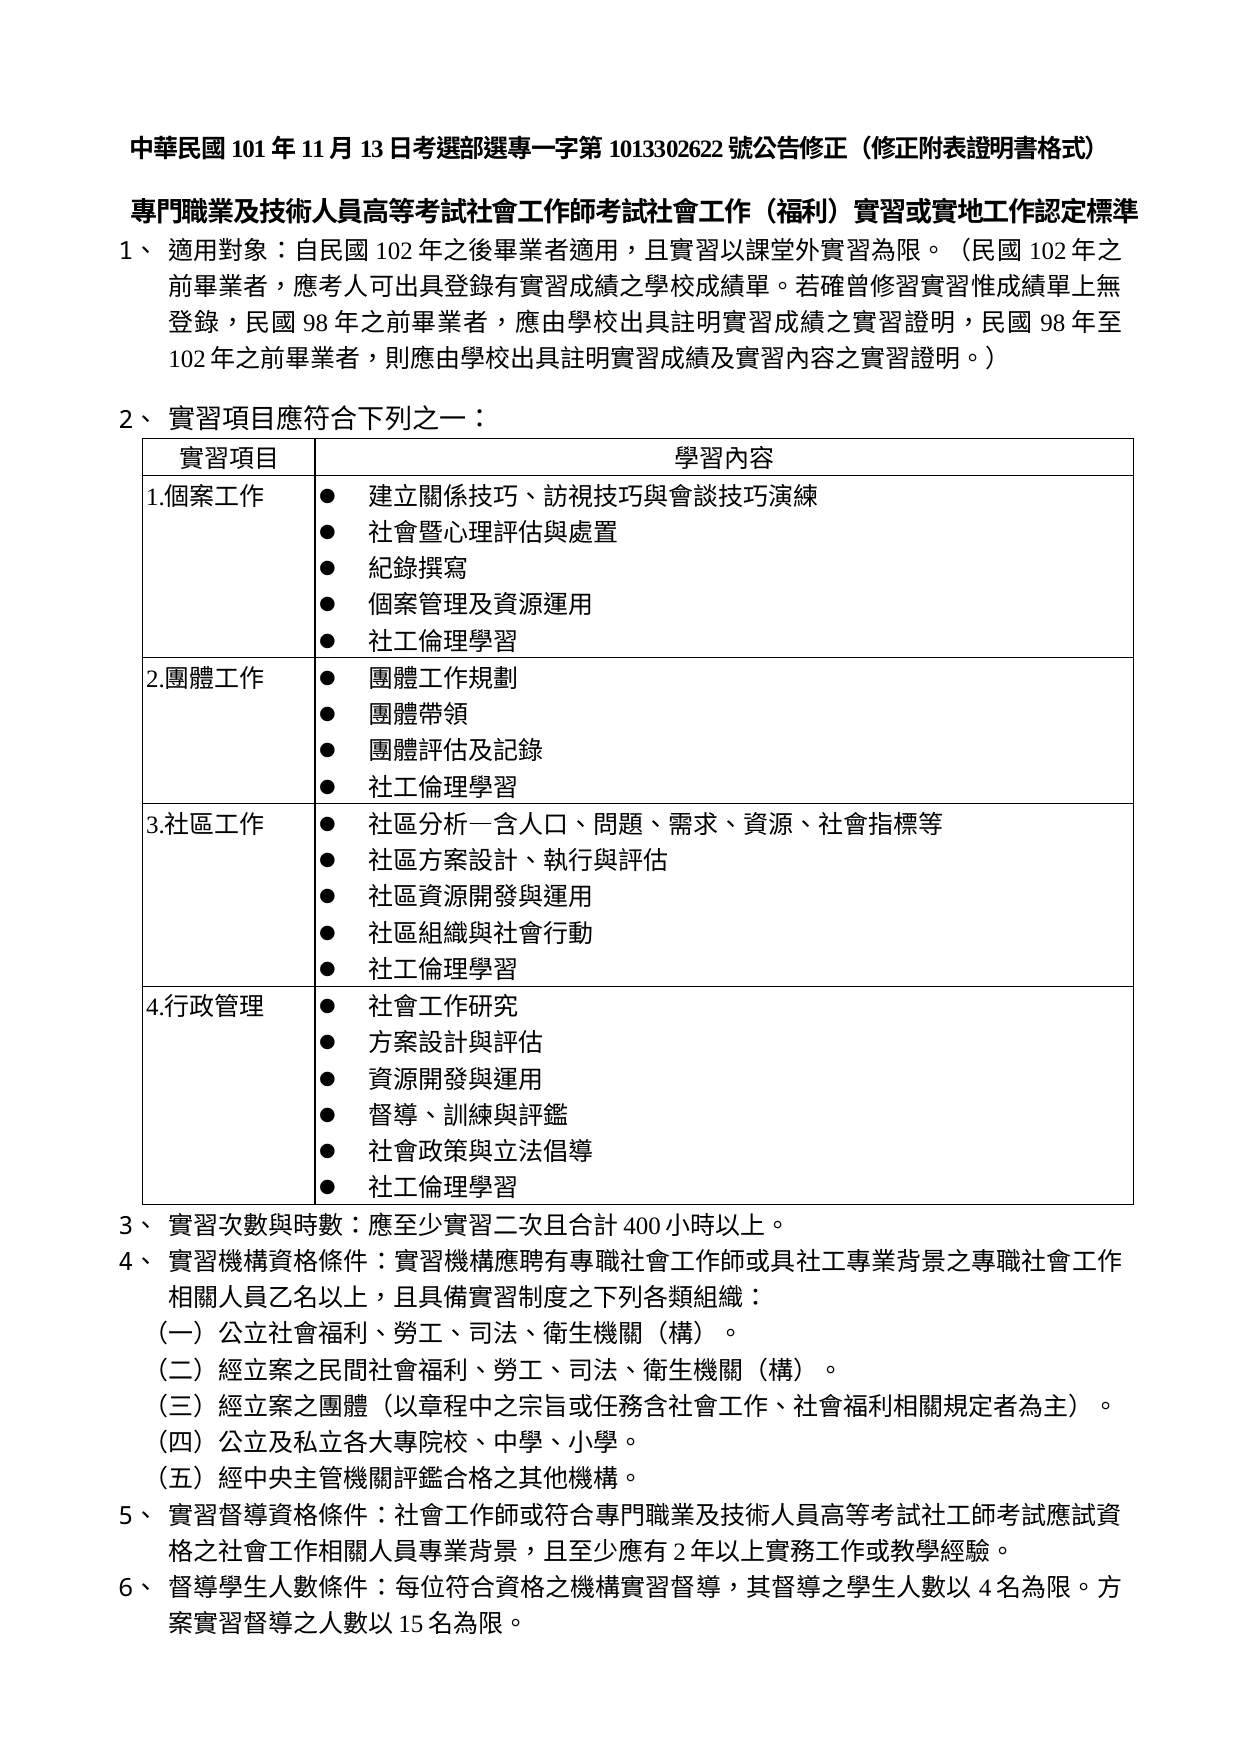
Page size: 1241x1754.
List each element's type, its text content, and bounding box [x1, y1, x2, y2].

table_cell 個案工作 [143, 476, 314, 657]
table_cell 社區工作 [143, 804, 314, 986]
table_cell 社會工作研究 方案設計與評估 資源開發與運用 督導、訓練與評鑑 社會政策與立法倡導 社工倫理學習 [316, 987, 1133, 1204]
table_cell 社區分析—含人口、問題、需求、資源、社會指標等 社區方案設計、執行與評估 社區資源開發與運用 社區組織與社會行動 社工倫理學習 [316, 804, 1133, 986]
list 實習次數與時數：應至少實習二次且合計400小時以上。 [118, 1205, 1122, 1241]
table_header 實習項目 [143, 439, 314, 475]
list 督導學生人數條件：每位符合資格之機構實習督導，其督導之學生人數以4名為限。方案實習督導之人數以15名為限。 [118, 1568, 1122, 1640]
list 實習機構資格條件：實習機構應聘有專職社會工作師或具社工專業背景之專職社會工作相關人員乙名以上，且具備實習制度之下列各類組織： [118, 1241, 1122, 1314]
list 實習項目應符合下列之一： [118, 375, 1122, 438]
text 專門職業及技術人員高等考試社會工作師考試社會工作（福利）實習或實地工作認定標準 [118, 168, 1152, 230]
list 適用對象：自民國102年之後畢業者適用，且實習以課堂外實習為限。（民國102年之前畢業者，應考人可出具登錄有實習成績之學校成績單。若確曾修習實習惟成績單上無登錄，民國98年之前畢業者，應由學校出具註明實習成績之實習證明，民國98年至102年之前畢業者，則應由學校出具註明實習成績及實習內容之實習證明。） [118, 230, 1122, 375]
table_cell 團體工作規劃 團體帶領 團體評估及記錄 社工倫理學習 [316, 658, 1133, 803]
table_cell 行政管理 [143, 987, 314, 1204]
text （四）公立及私立各大專院校、中學、小學。 [118, 1423, 1122, 1459]
text （一）公立社會福利、勞工、司法、衛生機關（構）。 [118, 1314, 1122, 1350]
text （三）經立案之團體（以章程中之宗旨或任務含社會工作、社會福利相關規定者為主）。 [118, 1386, 1122, 1423]
table_cell 建立關係技巧、訪視技巧與會談技巧演練 社會暨心理評估與處置 紀錄撰寫 個案管理及資源運用 社工倫理學習 [316, 476, 1133, 657]
table_header 學習內容 [316, 439, 1133, 475]
text （二）經立案之民間社會福利、勞工、司法、衛生機關（構）。 [118, 1350, 1122, 1386]
text 中華民國101年11月13日考選部選專一字第1013302622號公告修正（修正附表證明書格式） [118, 105, 1122, 168]
text （五）經中央主管機關評鑑合格之其他機構。 [118, 1459, 1122, 1495]
list 實習督導資格條件：社會工作師或符合專門職業及技術人員高等考試社工師考試應試資格之社會工作相關人員專業背景，且至少應有2年以上實務工作或教學經驗。 [118, 1495, 1122, 1568]
table_cell 團體工作 [143, 658, 314, 803]
